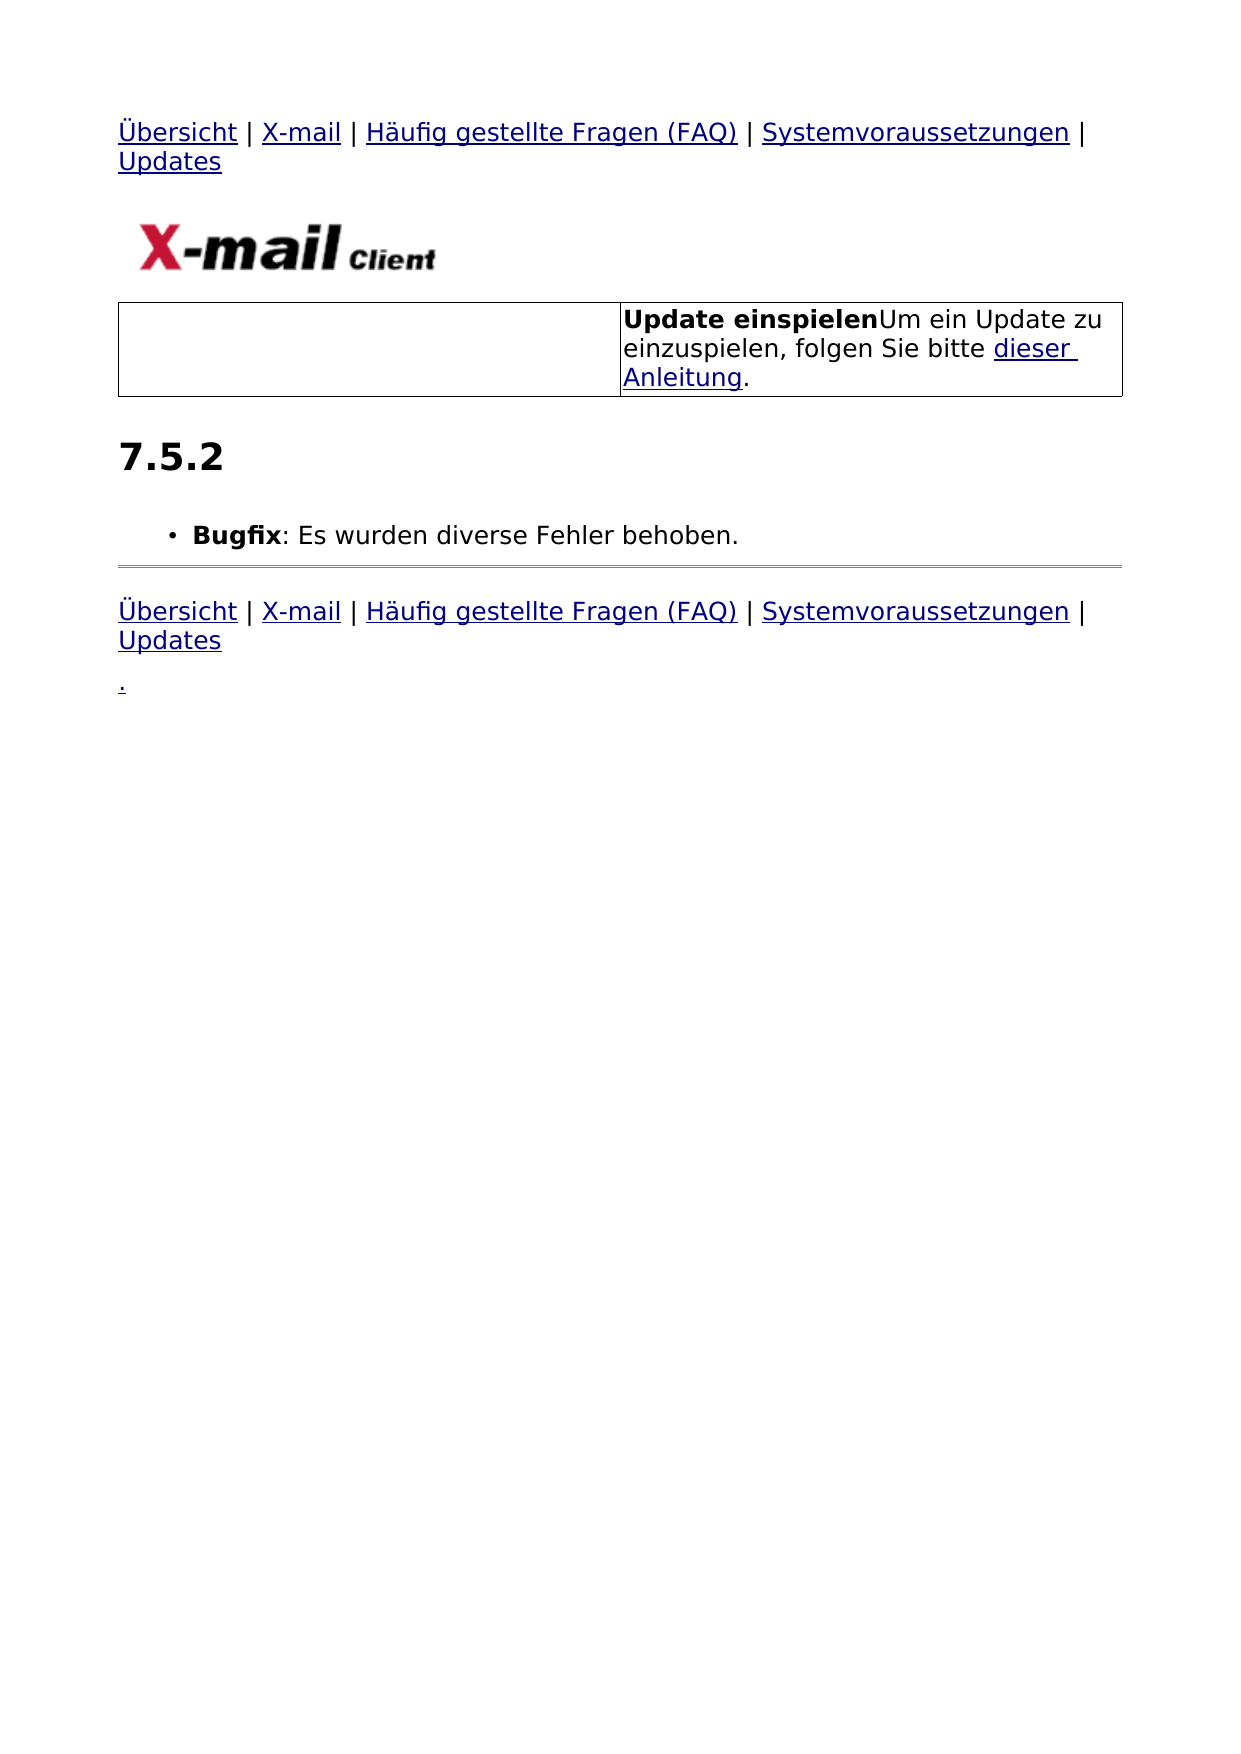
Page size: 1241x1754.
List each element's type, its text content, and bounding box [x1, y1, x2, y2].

list Bugfix: Es wurden diverse Fehler behoben. [177, 521, 1122, 550]
table_header [119, 303, 620, 396]
subtitle 7.5.2 [118, 436, 1122, 479]
table_header Update einspielenUm ein Update zu einzuspielen, folgen Sie bitte dieser Anleitung. [621, 303, 1122, 396]
text Übersicht | X-mail | Häufig gestellte Fragen (FAQ) | Systemvoraussetzungen | Updates [118, 118, 1122, 176]
text . [118, 667, 1122, 697]
text Übersicht | X-mail | Häufig gestellte Fragen (FAQ) | Systemvoraussetzungen | Updates [118, 597, 1122, 655]
picture [118, 188, 439, 275]
